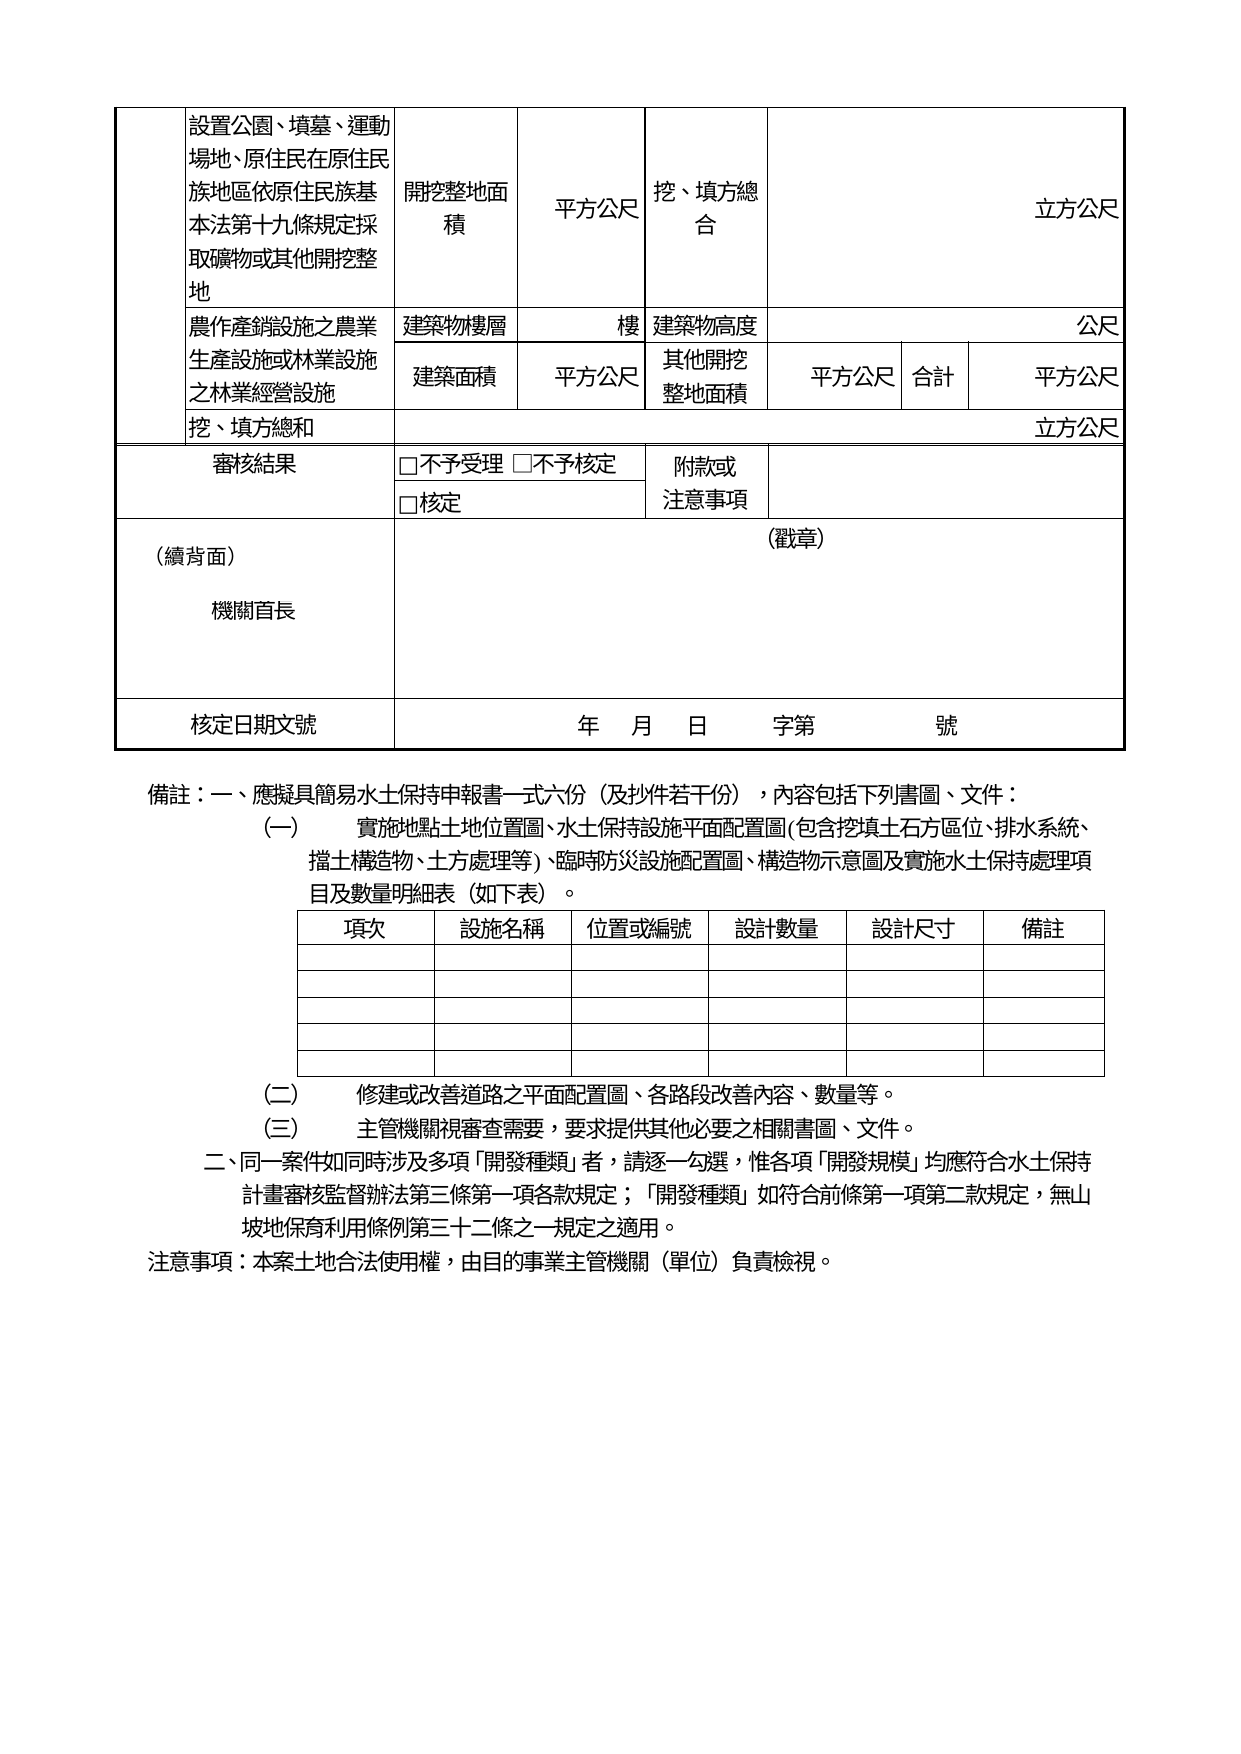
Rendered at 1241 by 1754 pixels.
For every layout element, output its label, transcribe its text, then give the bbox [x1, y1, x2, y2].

table_cell 建築物高度 [646, 308, 767, 341]
table_cell [572, 945, 708, 970]
table_cell 立方公尺 [768, 108, 1123, 307]
table_cell [709, 1051, 846, 1076]
table_cell 挖、填方總合 [646, 108, 767, 307]
table_cell □核定 [395, 481, 645, 518]
table_cell 平方公尺 [969, 343, 1123, 409]
table_cell □不予受理 □不予核定 [395, 446, 645, 479]
table_cell [984, 1051, 1104, 1076]
table_cell [769, 446, 1123, 518]
table_header 位置或編號 [572, 911, 708, 944]
table_cell [709, 998, 846, 1023]
table_cell [572, 1051, 708, 1076]
table_cell 公尺 [768, 308, 1123, 341]
list 實施地點土地位置圖、水土保持設施平面配置圖(包含挖填土石方區位、排水系統、擋土構造物、土方處理等)、臨時防災設施配置圖、構造物示意圖及實施水土保持處理項目及數量明細表（如下表）。 [249, 810, 1092, 909]
table_cell 核定日期文號 [117, 699, 394, 748]
text 備註：一、應擬具簡易水土保持申報書一式六份（及抄件若干份），內容包括下列書圖、文件： [148, 777, 1092, 810]
table_header 設施名稱 [435, 911, 571, 944]
table_cell （戳章） [395, 519, 1123, 697]
table_cell 建築物樓層 [395, 308, 517, 341]
table_cell 合計 [902, 343, 968, 409]
table_cell [435, 1051, 571, 1076]
table_cell [435, 1024, 571, 1050]
table_cell [984, 945, 1104, 970]
table_cell [709, 1024, 846, 1050]
table_cell [435, 998, 571, 1023]
table_cell [572, 1024, 708, 1050]
table_cell [847, 945, 983, 970]
table_cell 農作產銷設施之農業生產設施或林業設施之林業經營設施 [186, 308, 394, 409]
table_cell [847, 971, 983, 997]
table_cell 審核結果 [117, 446, 394, 518]
table_cell [298, 971, 434, 997]
table_cell 平方公尺 [518, 108, 644, 307]
text 二、同一案件如同時涉及多項「開發種類」者，請逐一勾選，惟各項「開發規模」均應符合水土保持計畫審核監督辦法第三條第一項各款規定；「開發種類」如符合前條第一項第二款規定，無山坡地保育利用條例第三十二條之一規定之適用。 [204, 1144, 1092, 1243]
table_cell [435, 945, 571, 970]
table_cell 設置公園、墳墓、運動場地、原住民在原住民族地區依原住民族基本法第十九條規定採取礦物或其他開挖整地 [186, 108, 394, 307]
table_cell 附款或 注意事項 [646, 446, 768, 518]
table_cell 審核結果 [144, 541, 293, 601]
table_cell 其他開挖 整地面積 [646, 343, 767, 409]
table_cell [298, 945, 434, 970]
table_cell [984, 1024, 1104, 1050]
table_cell [984, 998, 1104, 1023]
table_cell 平方公尺 [768, 343, 901, 409]
table_cell 立方公尺 [395, 410, 1123, 443]
table_cell [298, 998, 434, 1023]
table_cell [847, 1051, 983, 1076]
table_cell [709, 971, 846, 997]
table_header 備註 [984, 911, 1104, 944]
table_cell [298, 1051, 434, 1076]
table_cell 平方公尺 [518, 343, 644, 409]
list 修建或改善道路之平面配置圖、各路段改善內容、數量等。 [249, 1077, 1092, 1110]
table_cell [298, 1024, 434, 1050]
table_cell [847, 998, 983, 1023]
table_cell [572, 971, 708, 997]
table_cell [117, 108, 185, 443]
table_cell [435, 971, 571, 997]
table_cell 年 月 日 字第 號 [395, 699, 1123, 748]
table_cell 樓 [518, 308, 644, 341]
table_cell [709, 945, 846, 970]
table_cell 挖、填方總和 [186, 410, 394, 443]
table_cell 開挖整地面積 [395, 108, 517, 307]
table_cell 建築面積 [395, 343, 517, 409]
table_header 設計數量 [709, 911, 846, 944]
text 注意事項：本案土地合法使用權，由目的事業主管機關（單位）負責檢視。 [148, 1243, 1092, 1277]
table_cell [984, 971, 1104, 997]
table_cell [847, 1024, 983, 1050]
table_header 設計尺寸 [847, 911, 983, 944]
table_cell 機關首長 [117, 519, 394, 697]
list 主管機關視審查需要，要求提供其他必要之相關書圖、文件。 [249, 1110, 1092, 1144]
table_cell [572, 998, 708, 1023]
table_header 項次 [298, 911, 434, 944]
